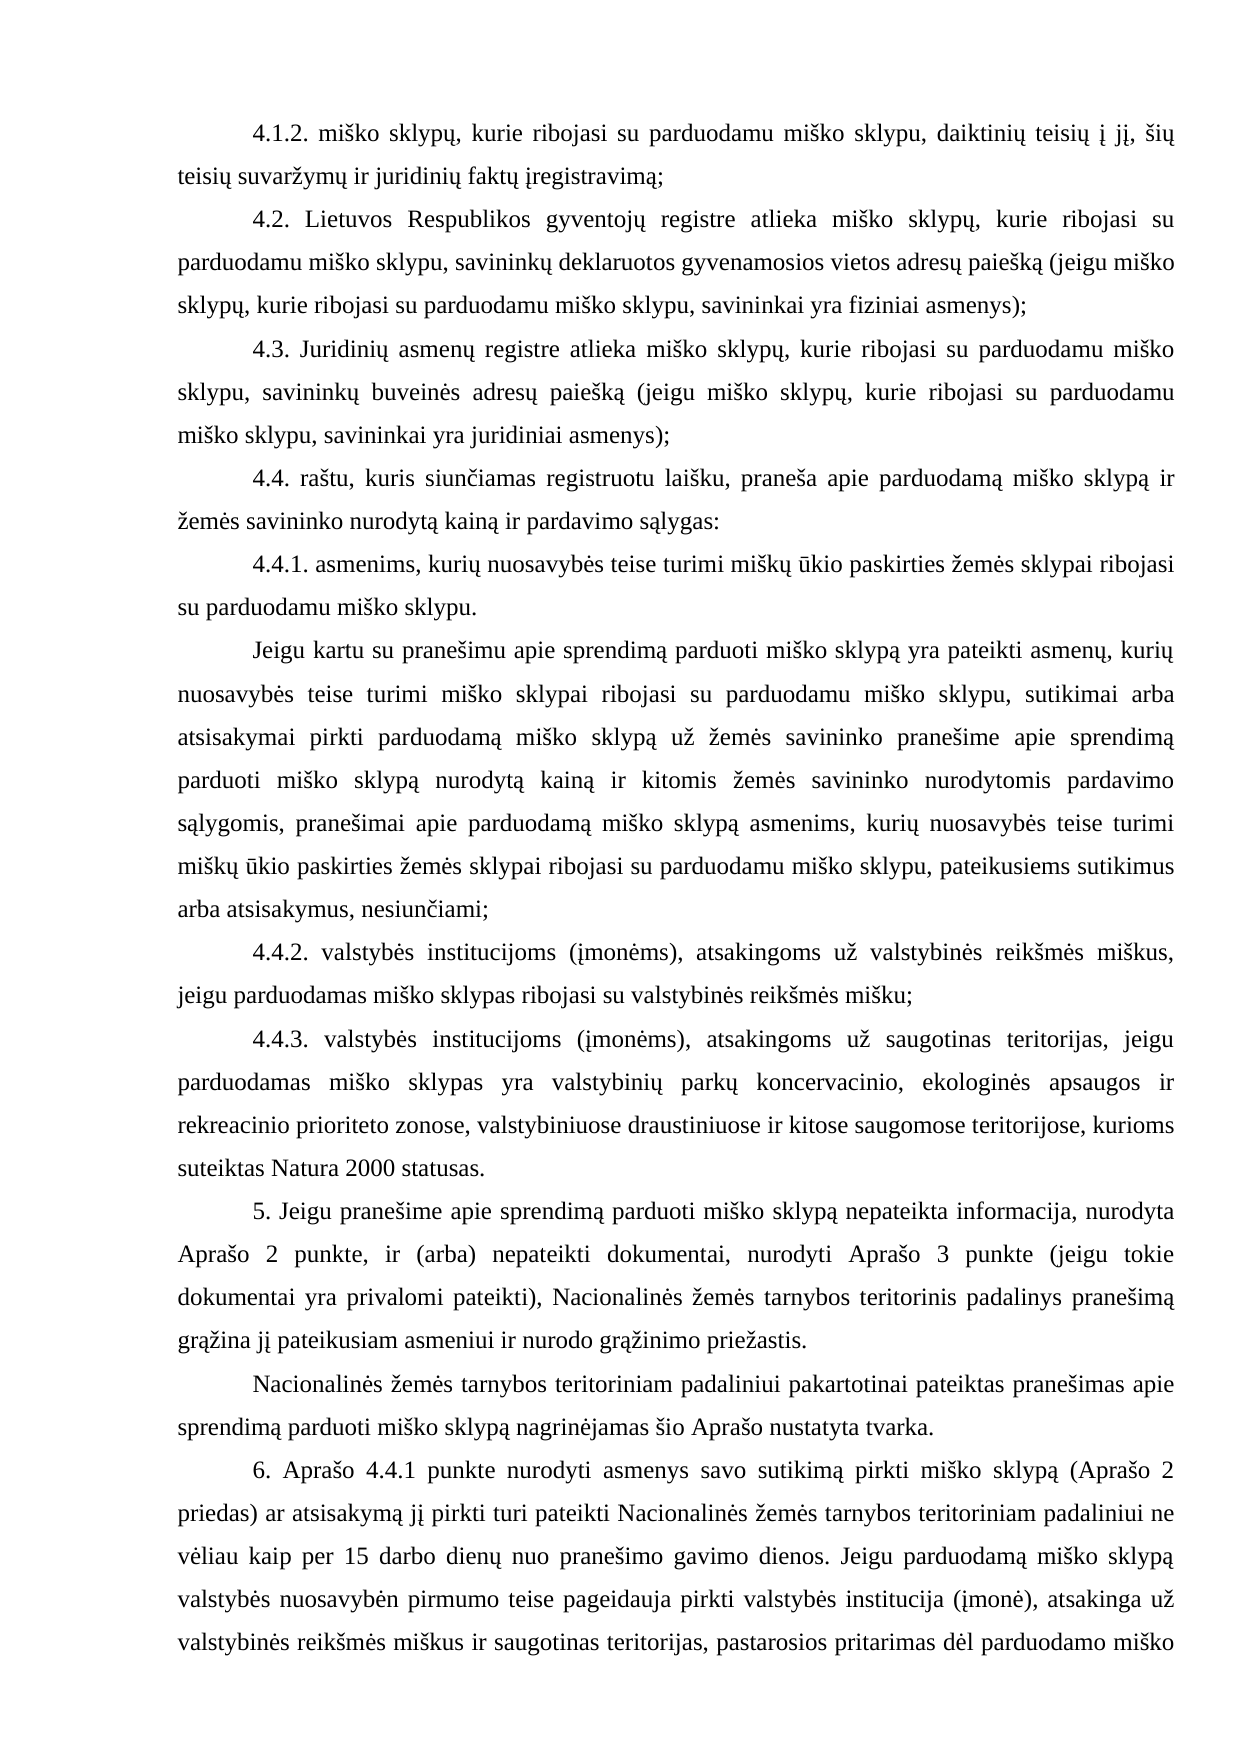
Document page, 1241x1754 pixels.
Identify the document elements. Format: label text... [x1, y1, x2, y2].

text 4.1.2. miško sklypų, kurie ribojasi su parduodamu miško sklypu, daiktinių teisių į jį, šių teisių suvaržymų ir juridinių faktų įregistravimą; [177, 118, 1175, 190]
text 4.4. raštu, kuris siunčiamas registruotu laišku, praneša apie parduodamą miško sklypą ir žemės savininko nurodytą kainą ir pardavimo sąlygas: [177, 463, 1175, 535]
text 4.4.1. asmenims, kurių nuosavybės teise turimi miškų ūkio paskirties žemės sklypai ribojasi su parduodamu miško sklypu. [177, 549, 1175, 621]
text 4.3. Juridinių asmenų registre atlieka miško sklypų, kurie ribojasi su parduodamu miško sklypu, savininkų buveinės adresų paiešką (jeigu miško sklypų, kurie ribojasi su parduodamu miško sklypu, savininkai yra juridiniai asmenys); [177, 334, 1175, 449]
text 6. Aprašo 4.4.1 punkte nurodyti asmenys savo sutikimą pirkti miško sklypą (Aprašo 2 priedas) ar atsisakymą jį pirkti turi pateikti Nacionalinės žemės tarnybos teritoriniam padaliniui ne vėliau kaip per 15 darbo dienų nuo pranešimo gavimo dienos. Jeigu parduodamą miško sklypą valstybės nuosavybėn pirmumo teise pageidauja pirkti valstybės institucija (įmonė), atsakinga už valstybinės reikšmės miškus ir saugotinas teritorijas, pastarosios pritarimas dėl parduodamo miško [177, 1455, 1175, 1656]
text Nacionalinės žemės tarnybos teritoriniam padaliniui pakartotinai pateiktas pranešimas apie sprendimą parduoti miško sklypą nagrinėjamas šio Aprašo nustatyta tvarka. [177, 1369, 1175, 1441]
text 4.4.3. valstybės institucijoms (įmonėms), atsakingoms už saugotinas teritorijas, jeigu parduodamas miško sklypas yra valstybinių parkų koncervacinio, ekologinės apsaugos ir rekreacinio prioriteto zonose, valstybiniuose draustiniuose ir kitose saugomose teritorijose, kurioms suteiktas Natura 2000 statusas. [177, 1024, 1175, 1182]
text 4.4.2. valstybės institucijoms (įmonėms), atsakingoms už valstybinės reikšmės miškus, jeigu parduodamas miško sklypas ribojasi su valstybinės reikšmės mišku; [177, 937, 1175, 1009]
text 4.2. Lietuvos Respublikos gyventojų registre atlieka miško sklypų, kurie ribojasi su parduodamu miško sklypu, savininkų deklaruotos gyvenamosios vietos adresų paiešką (jeigu miško sklypų, kurie ribojasi su parduodamu miško sklypu, savininkai yra fiziniai asmenys); [177, 204, 1175, 319]
text 5. Jeigu pranešime apie sprendimą parduoti miško sklypą nepateikta informacija, nurodyta Aprašo 2 punkte, ir (arba) nepateikti dokumentai, nurodyti Aprašo 3 punkte (jeigu tokie dokumentai yra privalomi pateikti), Nacionalinės žemės tarnybos teritorinis padalinys pranešimą grąžina jį pateikusiam asmeniui ir nurodo grąžinimo priežastis. [177, 1196, 1175, 1354]
text Jeigu kartu su pranešimu apie sprendimą parduoti miško sklypą yra pateikti asmenų, kurių nuosavybės teise turimi miško sklypai ribojasi su parduodamu miško sklypu, sutikimai arba atsisakymai pirkti parduodamą miško sklypą už žemės savininko pranešime apie sprendimą parduoti miško sklypą nurodytą kainą ir kitomis žemės savininko nurodytomis pardavimo sąlygomis, pranešimai apie parduodamą miško sklypą asmenims, kurių nuosavybės teise turimi miškų ūkio paskirties žemės sklypai ribojasi su parduodamu miško sklypu, pateikusiems sutikimus arba atsisakymus, nesiunčiami; [177, 636, 1175, 923]
